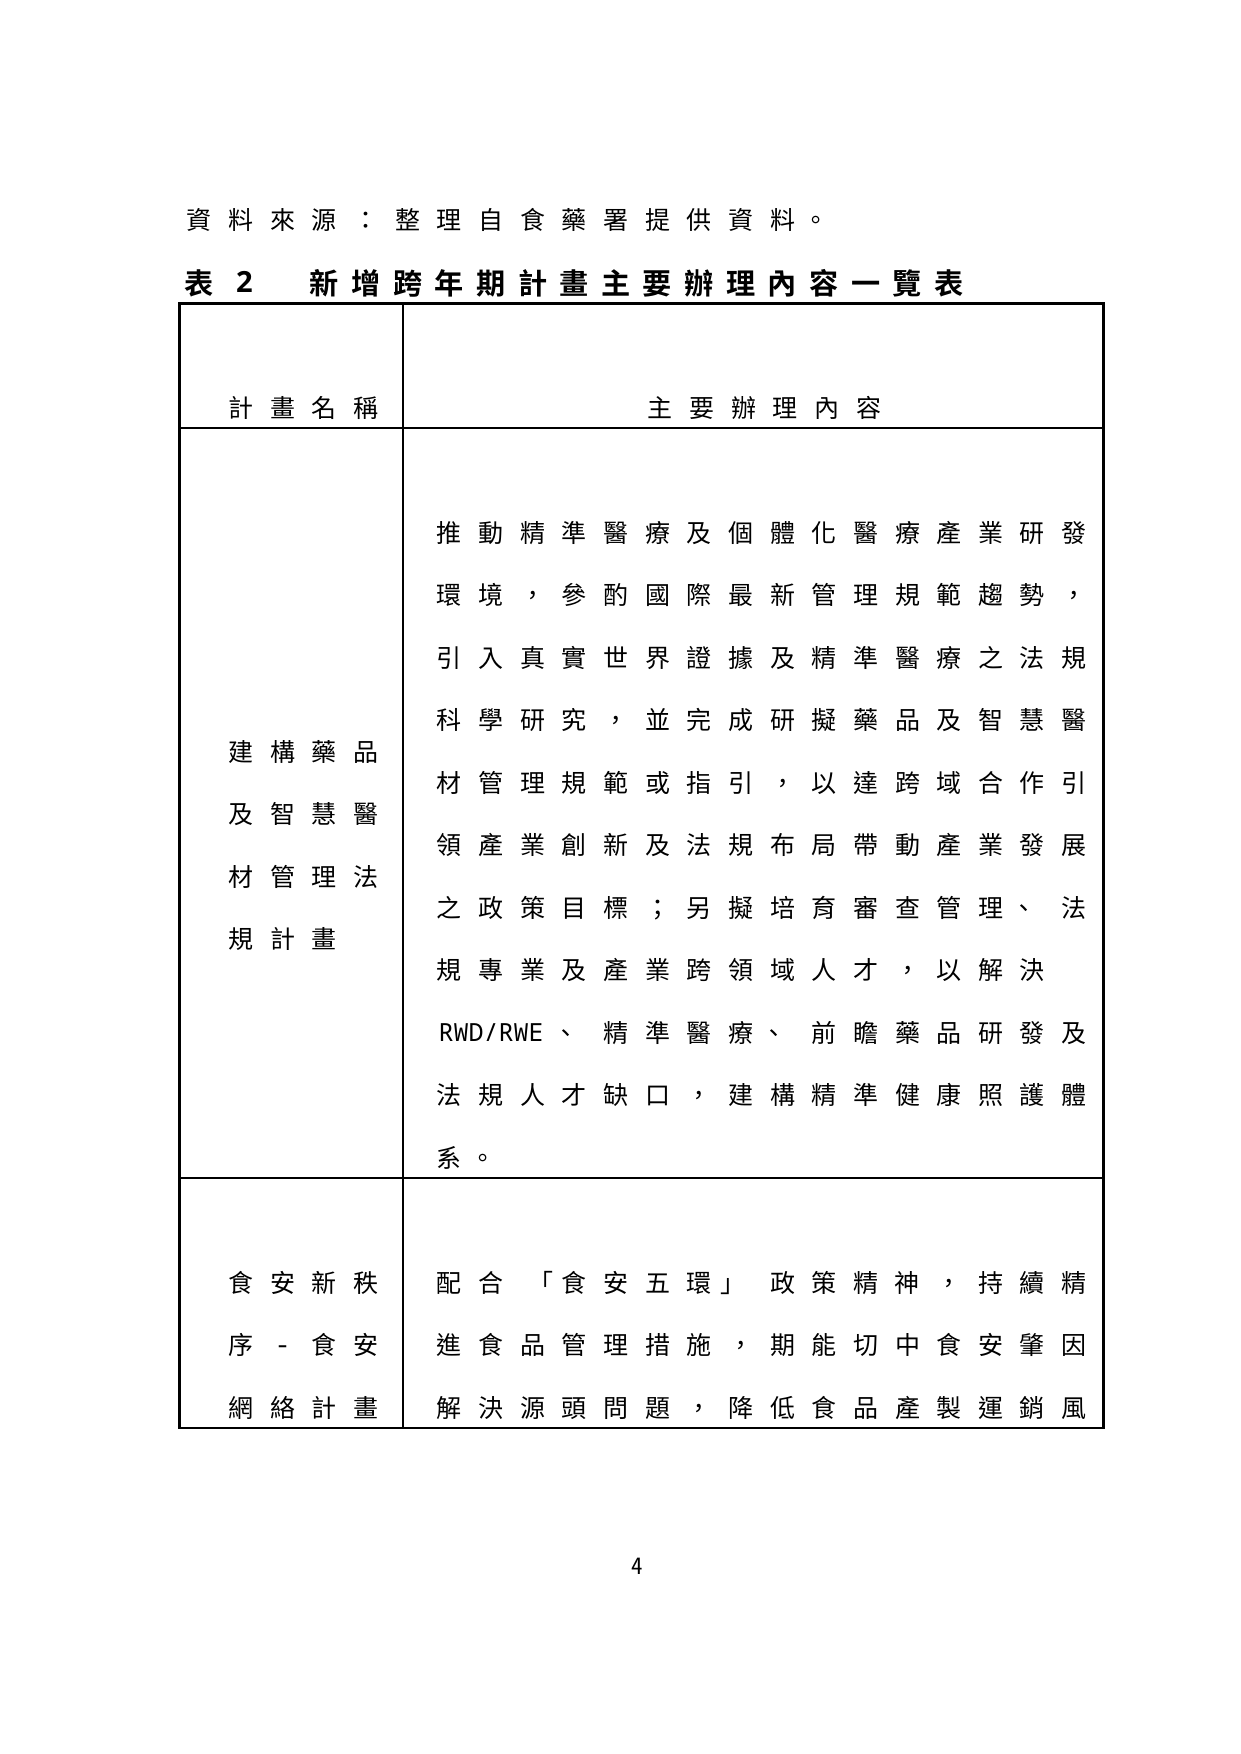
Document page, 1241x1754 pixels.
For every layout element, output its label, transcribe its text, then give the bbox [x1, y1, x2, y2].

table_cell 推動精準醫療及個體化醫療產業研發環境，參酌國際最新管理規範趨勢，引入真實世界證據及精準醫療之法規科學研究，並完成研擬藥品及智慧醫材管理規範或指引，以達跨域合作引領產業創新及法規布局帶動產業發展之政策目標；另擬培育審查管理、法規專業及產業跨領域人才，以解決RWD/RWE、精準醫療、前瞻藥品研發及法規人才缺口，建構精準健康照護體系。 [404, 429, 1102, 1177]
text 表2 新增跨年期計畫主要辦理內容一覽表 [178, 240, 1095, 302]
table_cell 配合「食安五環」政策精神，持續精進食品管理措施，期能切中食安肇因解決源頭問題，降低食品產製運銷風 [404, 1179, 1102, 1427]
table_header 主要辦理內容 [404, 305, 1102, 427]
table_cell 食安新秩序-食安網絡計畫 [181, 1179, 402, 1427]
table_header 計畫名稱 [181, 305, 402, 427]
table_cell 建構藥品及智慧醫材管理法規計畫 [181, 429, 402, 1177]
text 資料來源：整理自食藥署提供資料。 [178, 177, 1095, 240]
